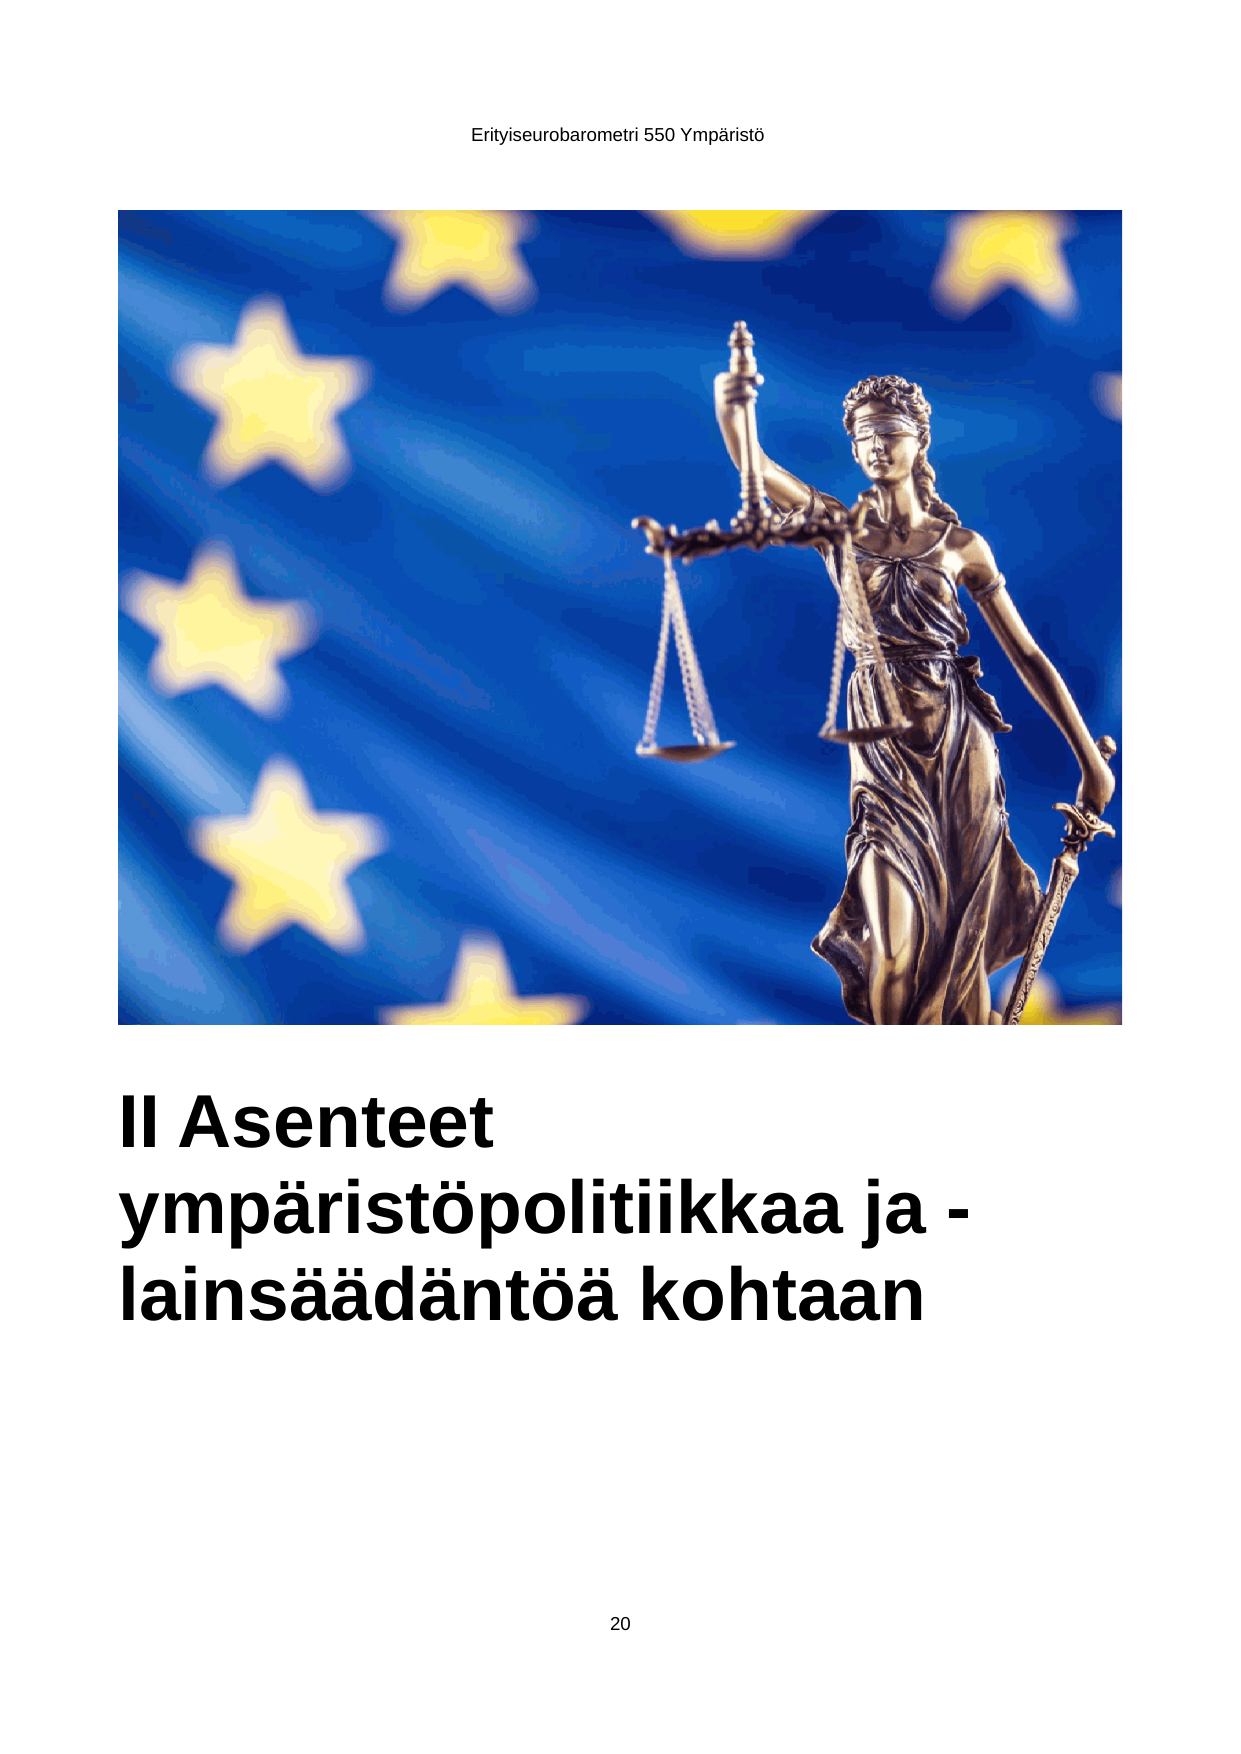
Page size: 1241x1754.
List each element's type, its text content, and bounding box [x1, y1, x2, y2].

picture [118, 210, 1123, 1025]
subtitle II Asenteet ympäristöpolitiikkaa ja -lainsäädäntöä kohtaan [118, 1077, 1122, 1336]
